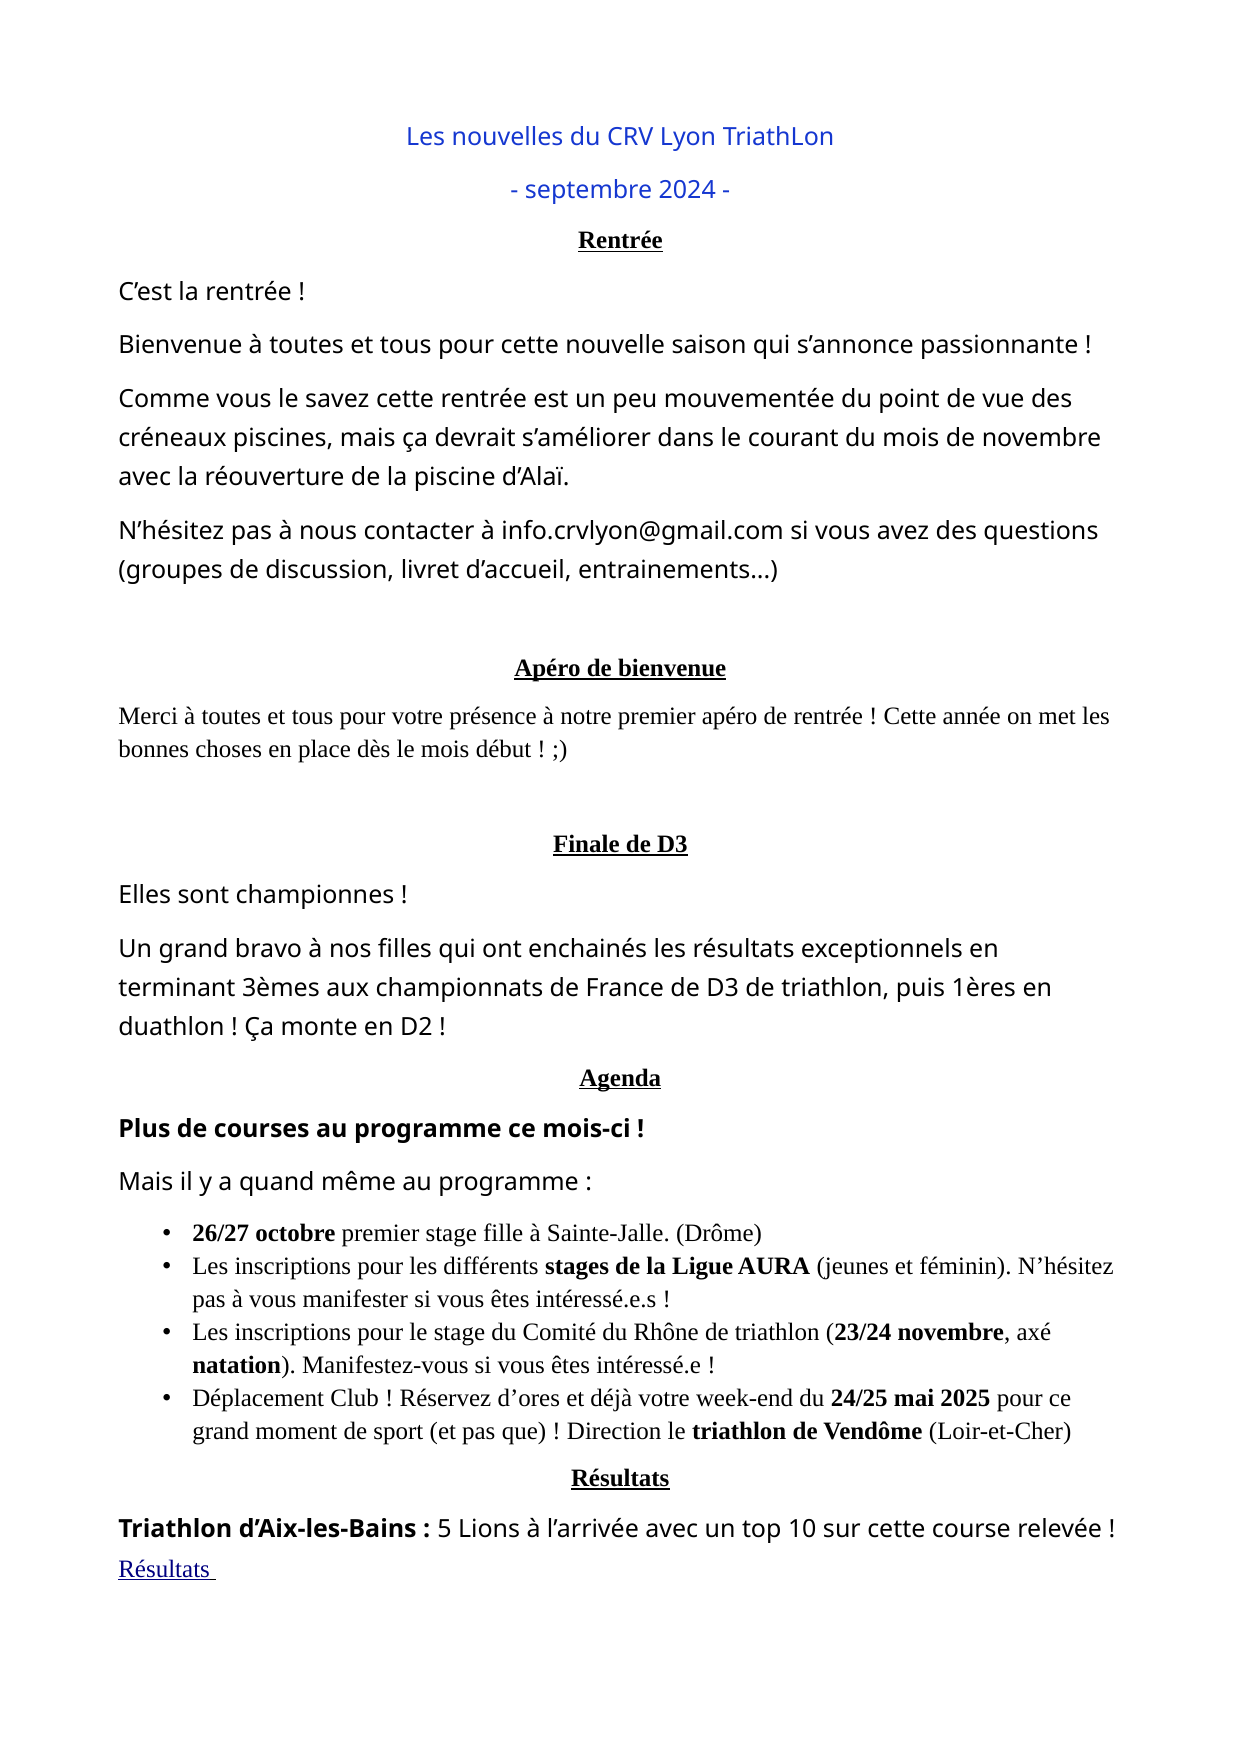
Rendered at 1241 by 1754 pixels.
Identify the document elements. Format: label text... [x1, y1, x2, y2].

text Bienvenue à toutes et tous pour cette nouvelle saison qui s’annonce passionnante ! [118, 327, 1122, 361]
text Triathlon d’Aix-les-Bains : 5 Lions à l’arrivée avec un top 10 sur cette course relevée ! Résultats [118, 1511, 1122, 1584]
text Agenda [118, 1063, 1122, 1091]
text Les nouvelles du CRV Lyon TriathLon [118, 118, 1122, 152]
text C’est la rentrée ! [118, 273, 1122, 307]
text Elles sont championnes ! [118, 877, 1122, 911]
text Mais il y a quand même au programme : [118, 1164, 1122, 1198]
text Plus de courses au programme ce mois-ci ! [118, 1110, 1122, 1144]
list 26/27 octobre premier stage fille à Sainte-Jalle. (Drôme) [162, 1218, 1122, 1246]
text Merci à toutes et tous pour votre présence à notre premier apéro de rentrée ! Cette année on met les bonnes choses en place dès le mois début ! ;) [118, 701, 1122, 763]
list Les inscriptions pour les différents stages de la Ligue AURA (jeunes et féminin). N’hésitez pas à vous manifester si vous êtes intéressé.e.s ! [162, 1251, 1122, 1312]
text N’hésitez pas à nous contacter à info.crvlyon@gmail.com si vous avez des questions (groupes de discussion, livret d’accueil, entrainements...) [118, 513, 1122, 586]
text - septembre 2024 - [118, 172, 1122, 206]
text Résultats [118, 1463, 1122, 1492]
text Un grand bravo à nos filles qui ont enchainés les résultats exceptionnels en terminant 3èmes aux championnats de France de D3 de triathlon, puis 1ères en duathlon ! Ça monte en D2 ! [118, 931, 1122, 1043]
text Apéro de bienvenue [118, 653, 1122, 682]
text Comme vous le savez cette rentrée est un peu mouvementée du point de vue des créneaux piscines, mais ça devrait s’améliorer dans le courant du mois de novembre avec la réouverture de la piscine d’Alaï. [118, 381, 1122, 493]
text Rentrée [118, 226, 1122, 254]
list Les inscriptions pour le stage du Comité du Rhône de triathlon (23/24 novembre, axé natation). Manifestez-vous si vous êtes intéressé.e ! [162, 1317, 1122, 1378]
list Déplacement Club ! Réservez d’ores et déjà votre week-end du 24/25 mai 2025 pour ce grand moment de sport (et pas que) ! Direction le triathlon de Vendôme (Loir-et-Cher) [162, 1383, 1122, 1444]
text Finale de D3 [118, 829, 1122, 858]
